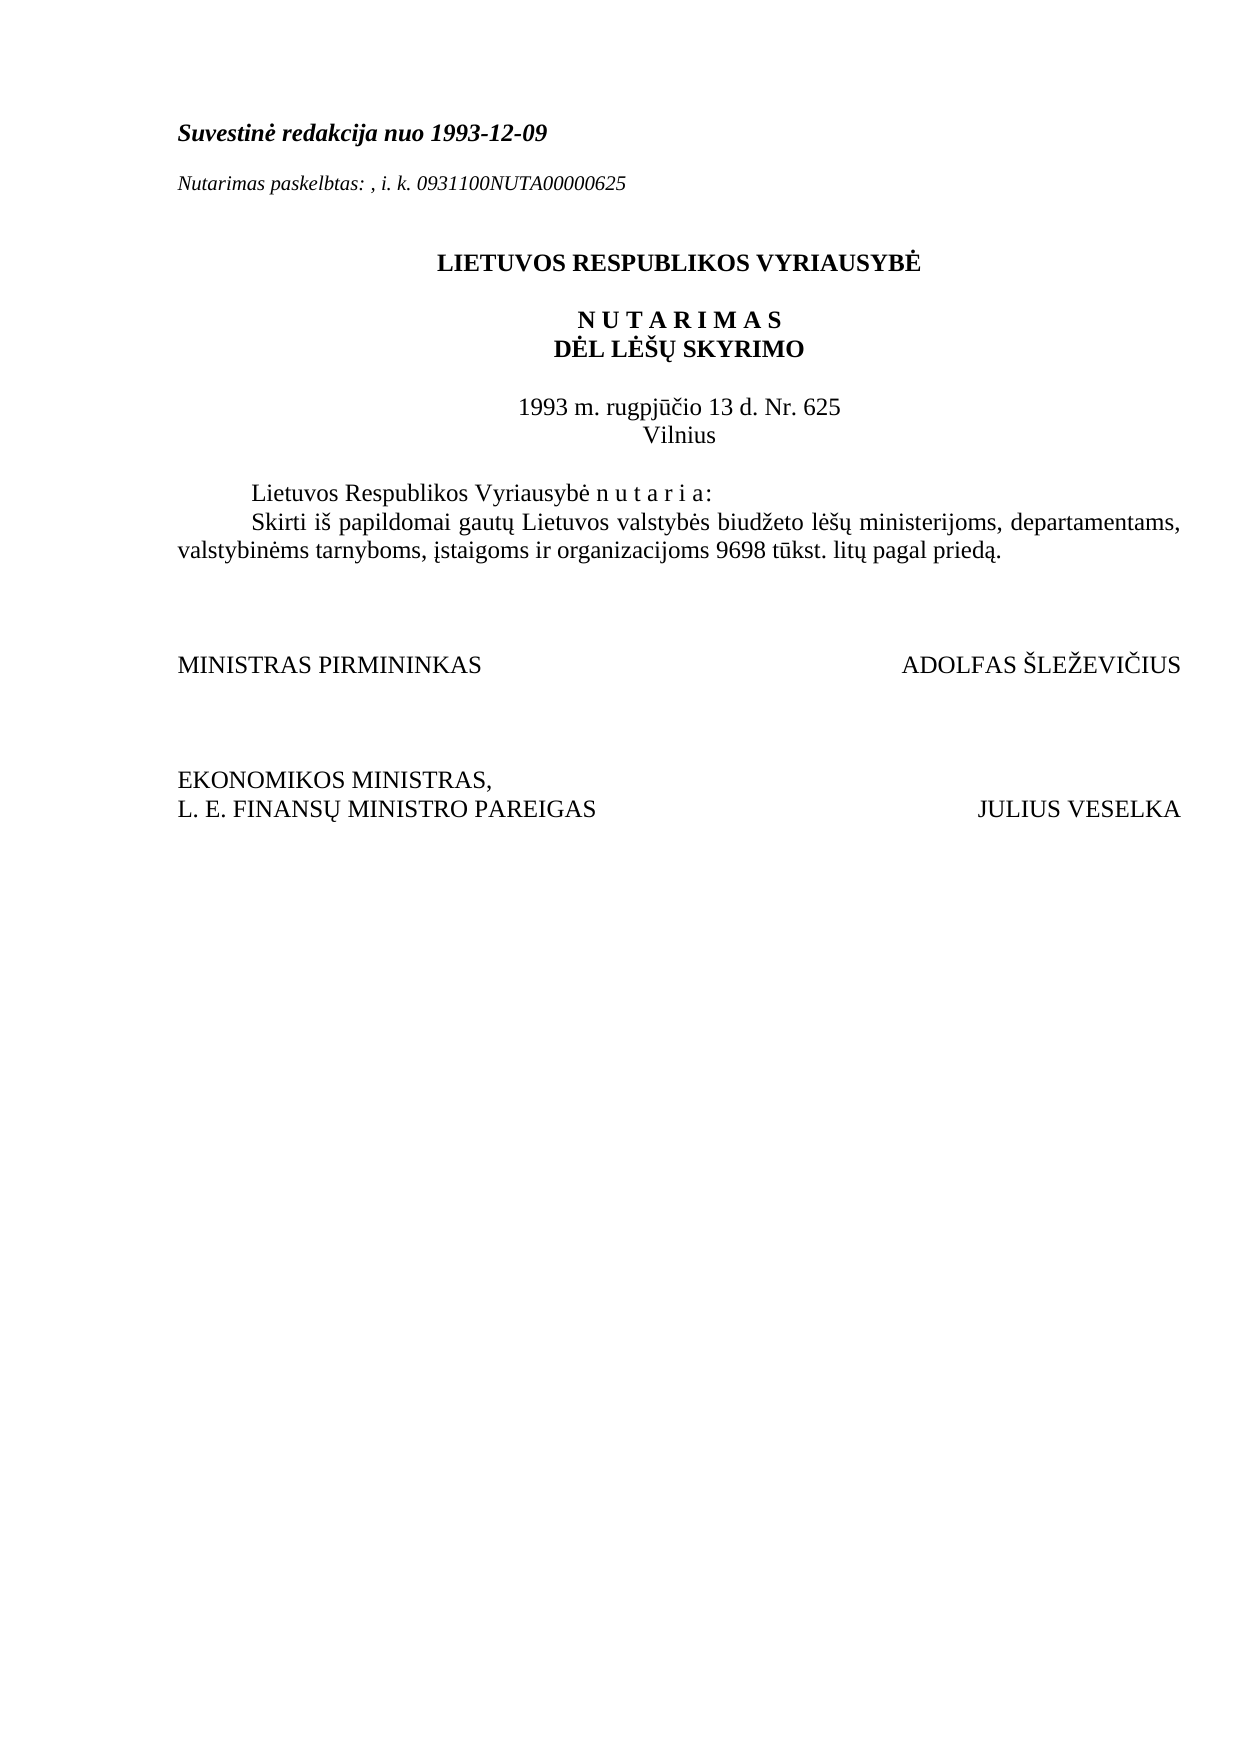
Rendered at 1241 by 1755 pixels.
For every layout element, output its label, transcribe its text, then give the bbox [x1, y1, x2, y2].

text L. E. FINANSŲ MINISTRO PAREIGAS JULIUS VESELKA [177, 794, 1181, 823]
text Skirti iš papildomai gautų Lietuvos valstybės biudžeto lėšų ministerijoms, departamentams, valstybinėms tarnyboms, įstaigoms ir organizacijoms 9698 tūkst. litų pagal priedą. [177, 507, 1181, 564]
text Vilnius [177, 420, 1181, 449]
text Nutarimas paskelbtas: , i. k. 0931100NUTA00000625 [177, 171, 1181, 195]
text EKONOMIKOS MINISTRAS, [177, 765, 1181, 794]
text MINISTRAS PIRMININKAS ADOLFAS ŠLEŽEVIČIUS [177, 650, 1181, 679]
text Suvestinė redakcija nuo 1993-12-09 [177, 118, 1181, 147]
text N U T A R I M A S [177, 305, 1181, 334]
text LIETUVOS RESPUBLIKOS VYRIAUSYBĖ [177, 248, 1181, 277]
text 1993 m. rugpjūčio 13 d. Nr. 625 [177, 392, 1181, 420]
text DĖL LĖŠŲ SKYRIMO [177, 334, 1181, 363]
text Lietuvos Respublikos Vyriausybė nutaria: [177, 478, 1181, 507]
